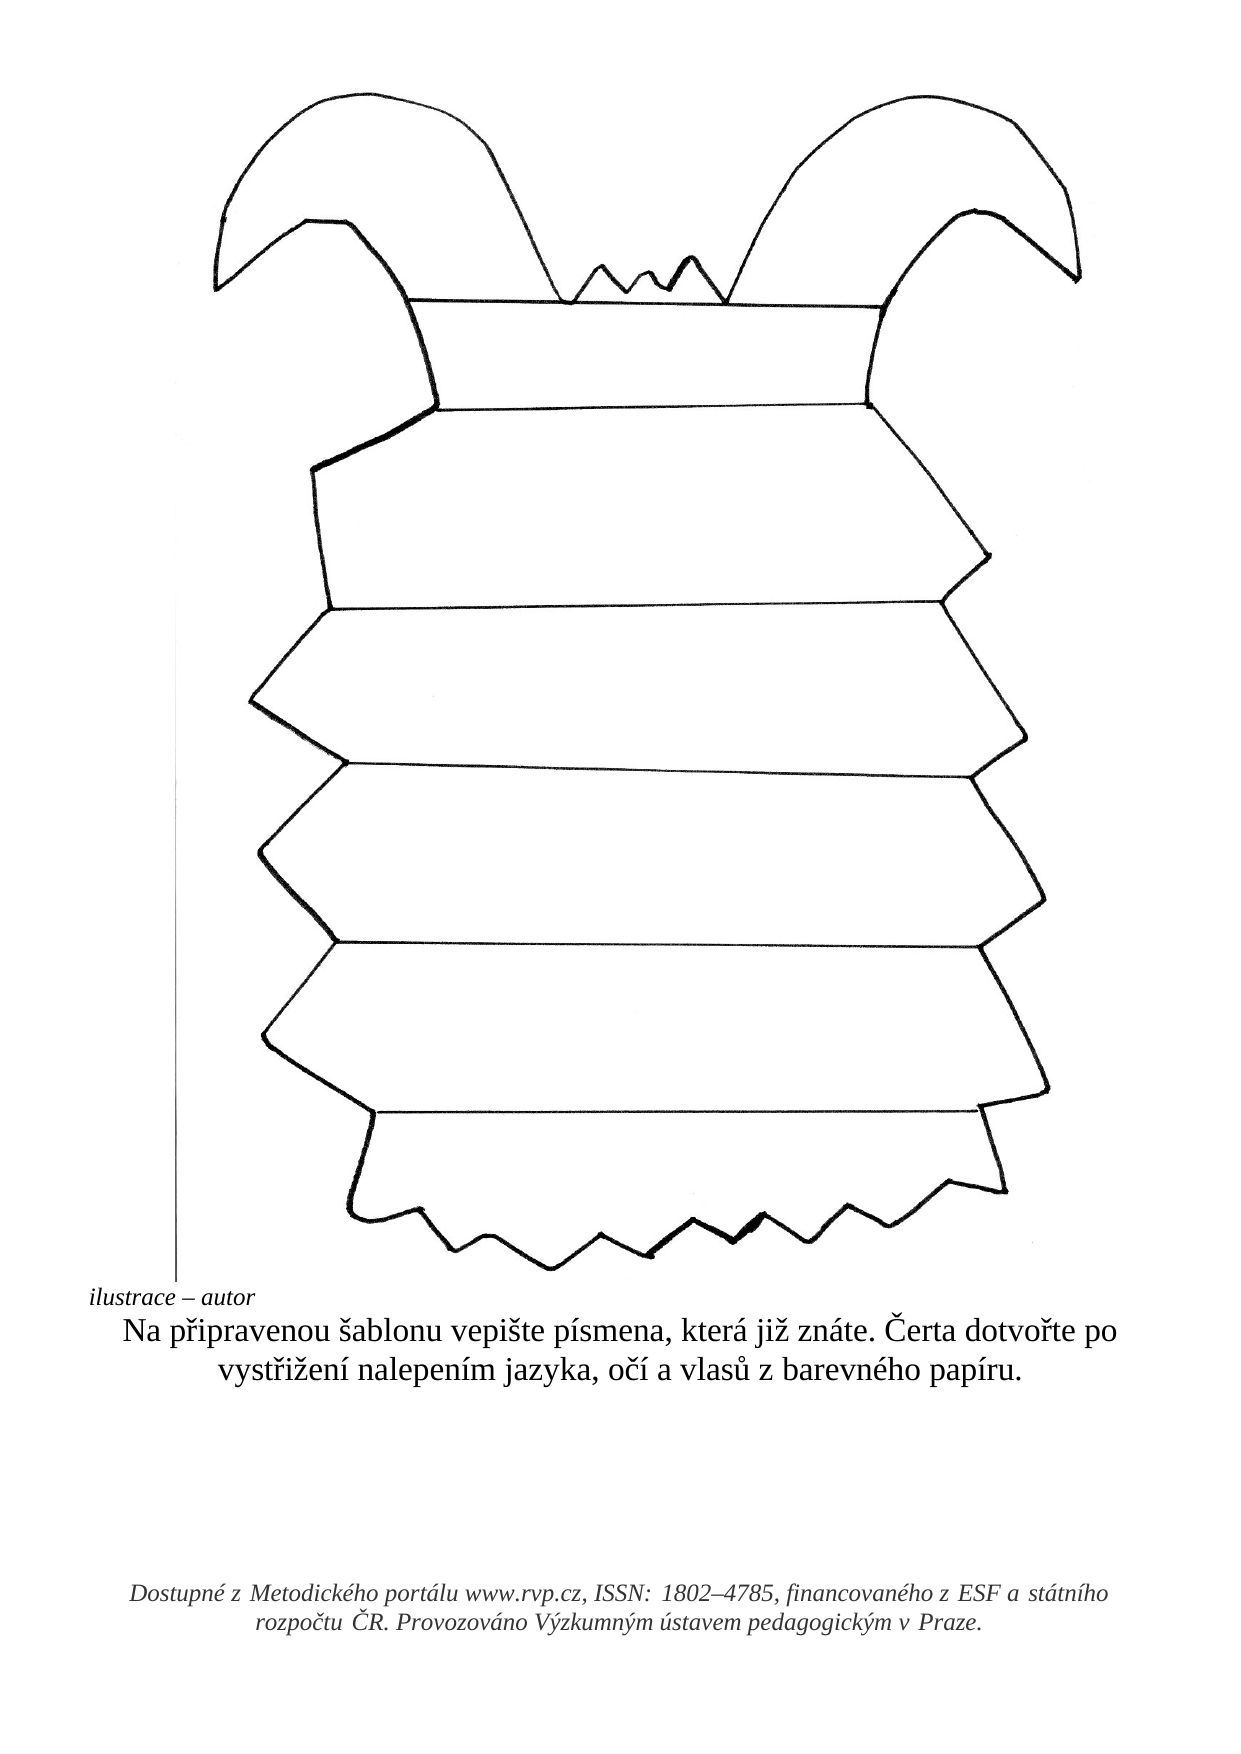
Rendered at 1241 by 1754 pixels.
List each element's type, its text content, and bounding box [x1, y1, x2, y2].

text Na připravenou šablonu vepište písmena, která již znáte. Čerta dotvořte po vystřižení nalepením jazyka, očí a vlasů z barevného papíru. [88, 1310, 1152, 1387]
picture [175, 83, 1095, 1282]
text ilustrace – autor [88, 1253, 1152, 1310]
